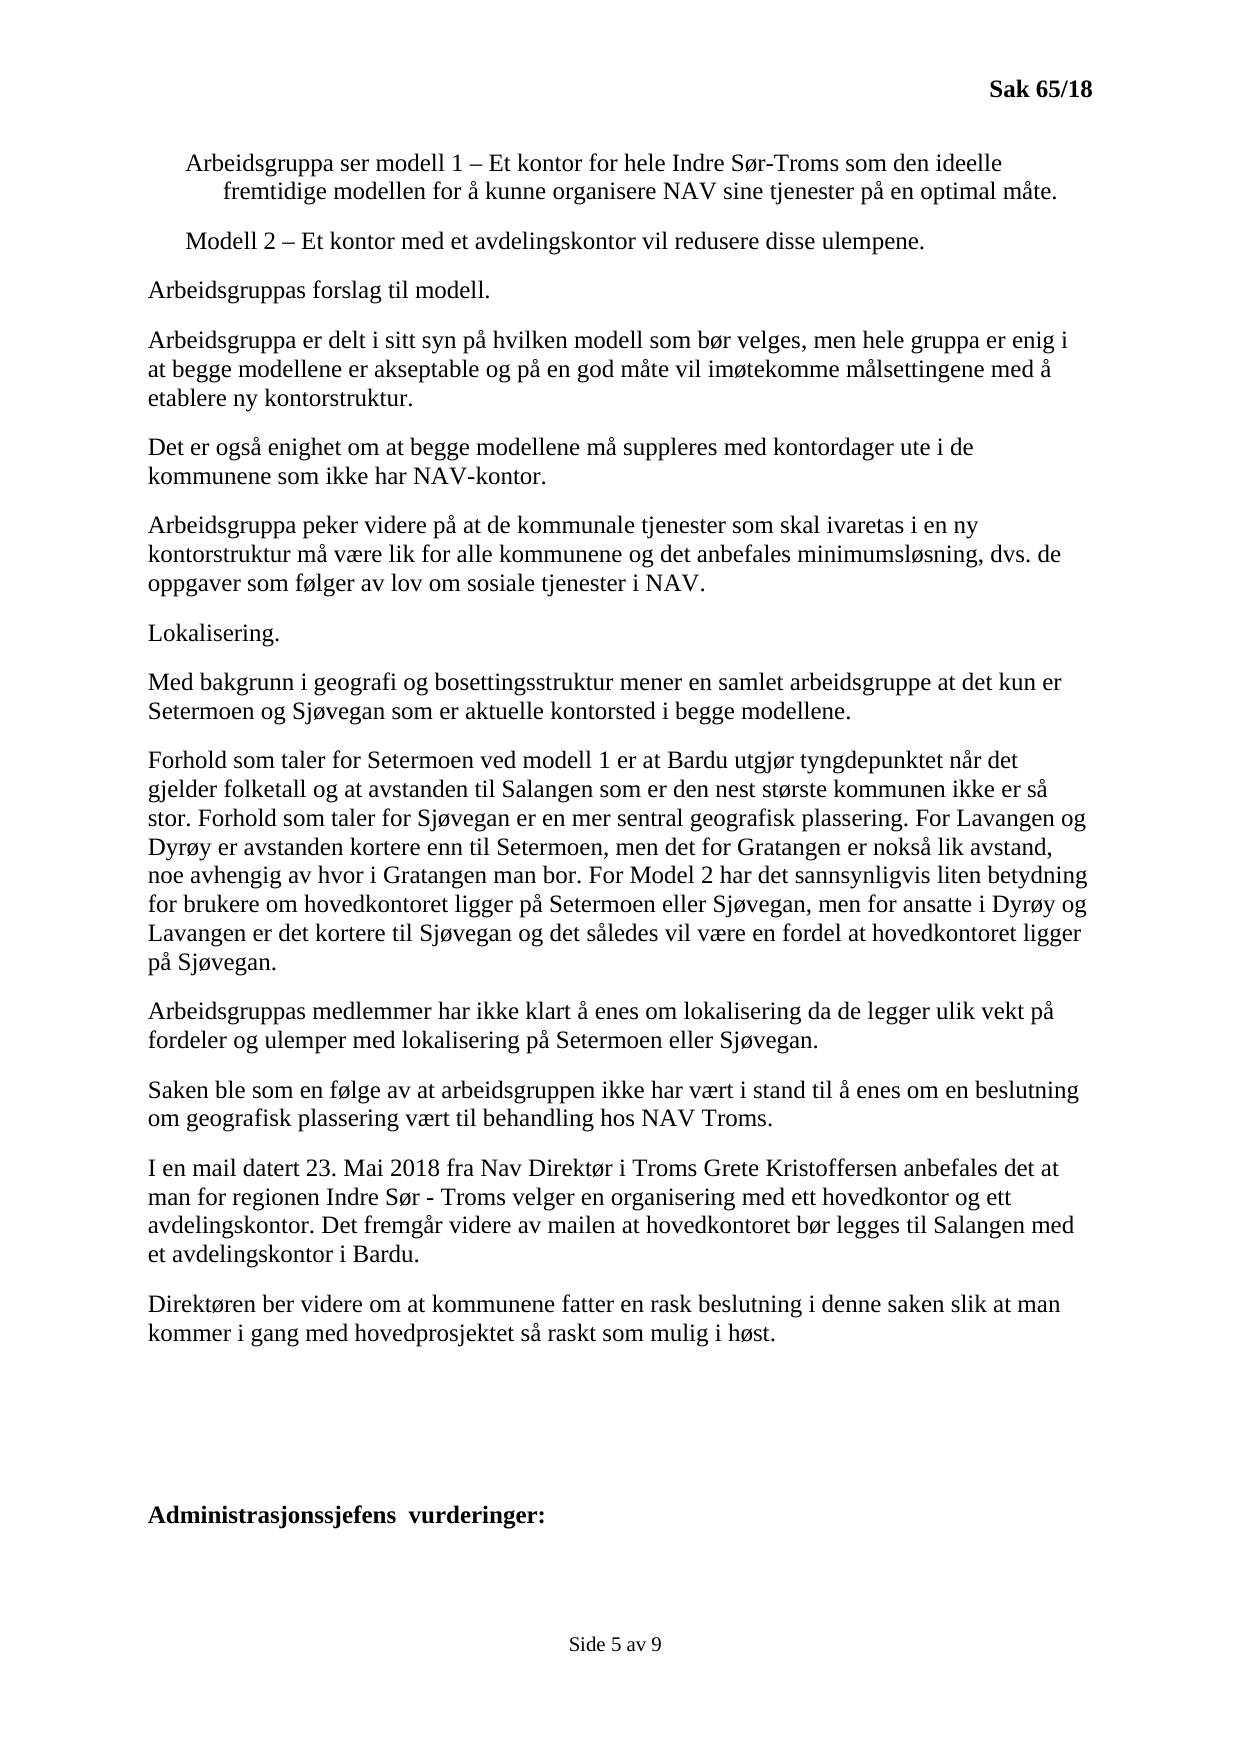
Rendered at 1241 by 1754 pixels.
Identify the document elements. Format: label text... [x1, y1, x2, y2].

text Det er også enighet om at begge modellene må suppleres med kontordager ute i de kommunene som ikke har NAV-kontor. [148, 432, 1092, 490]
text Med bakgrunn i geografi og bosettingsstruktur mener en samlet arbeidsgruppe at det kun er Setermoen og Sjøvegan som er aktuelle kontorsted i begge modellene. [148, 667, 1092, 725]
text Arbeidsgruppa peker videre på at de kommunale tjenester som skal ivaretas i en ny kontorstruktur må være lik for alle kommunene og det anbefales minimumsløsning, dvs. de oppgaver som følger av lov om sosiale tjenester i NAV. [148, 511, 1092, 597]
text Forhold som taler for Setermoen ved modell 1 er at Bardu utgjør tyngdepunktet når det gjelder folketall og at avstanden til Salangen som er den nest største kommunen ikke er så stor. Forhold som taler for Sjøvegan er en mer sentral geografisk plassering. For Lavangen og Dyrøy er avstanden kortere enn til Setermoen, men det for Gratangen er nokså lik avstand, noe avhengig av hvor i Gratangen man bor. For Model 2 har det sannsynligvis liten betydning for brukere om hovedkontoret ligger på Setermoen eller Sjøvegan, men for ansatte i Dyrøy og Lavangen er det kortere til Sjøvegan og det således vil være en fordel at hovedkontoret ligger på Sjøvegan. [148, 746, 1092, 976]
text Saken ble som en følge av at arbeidsgruppen ikke har vært i stand til å enes om en beslutning om geografisk plassering vært til behandling hos NAV Troms. [148, 1075, 1092, 1132]
text Lokalisering. [148, 618, 1092, 646]
text Modell 2 – Et kontor med et avdelingskontor vil redusere disse ulempene. [185, 226, 1092, 255]
text Arbeidsgruppa ser modell 1 – Et kontor for hele Indre Sør-Troms som den ideelle fremtidige modellen for å kunne organisere NAV sine tjenester på en optimal måte. [185, 148, 1092, 205]
text Arbeidsgruppas forslag til modell. [148, 276, 1092, 304]
text I en mail datert 23. Mai 2018 fra Nav Direktør i Troms Grete Kristoffersen anbefales det at man for regionen Indre Sør - Troms velger en organisering med ett hovedkontor og ett avdelingskontor. Det fremgår videre av mailen at hovedkontoret bør legges til Salangen med et avdelingskontor i Bardu. [148, 1153, 1092, 1268]
text Arbeidsgruppa er delt i sitt syn på hvilken modell som bør velges, men hele gruppa er enig i at begge modellene er akseptable og på en god måte vil imøtekomme målsettingene med å etablere ny kontorstruktur. [148, 325, 1092, 411]
text Administrasjonssjefens vurderinger: [148, 1501, 1092, 1529]
text Arbeidsgruppas medlemmer har ikke klart å enes om lokalisering da de legger ulik vekt på fordeler og ulemper med lokalisering på Setermoen eller Sjøvegan. [148, 996, 1092, 1054]
text Direktøren ber videre om at kommunene fatter en rask beslutning i denne saken slik at man kommer i gang med hovedprosjektet så raskt som mulig i høst. [148, 1289, 1092, 1346]
